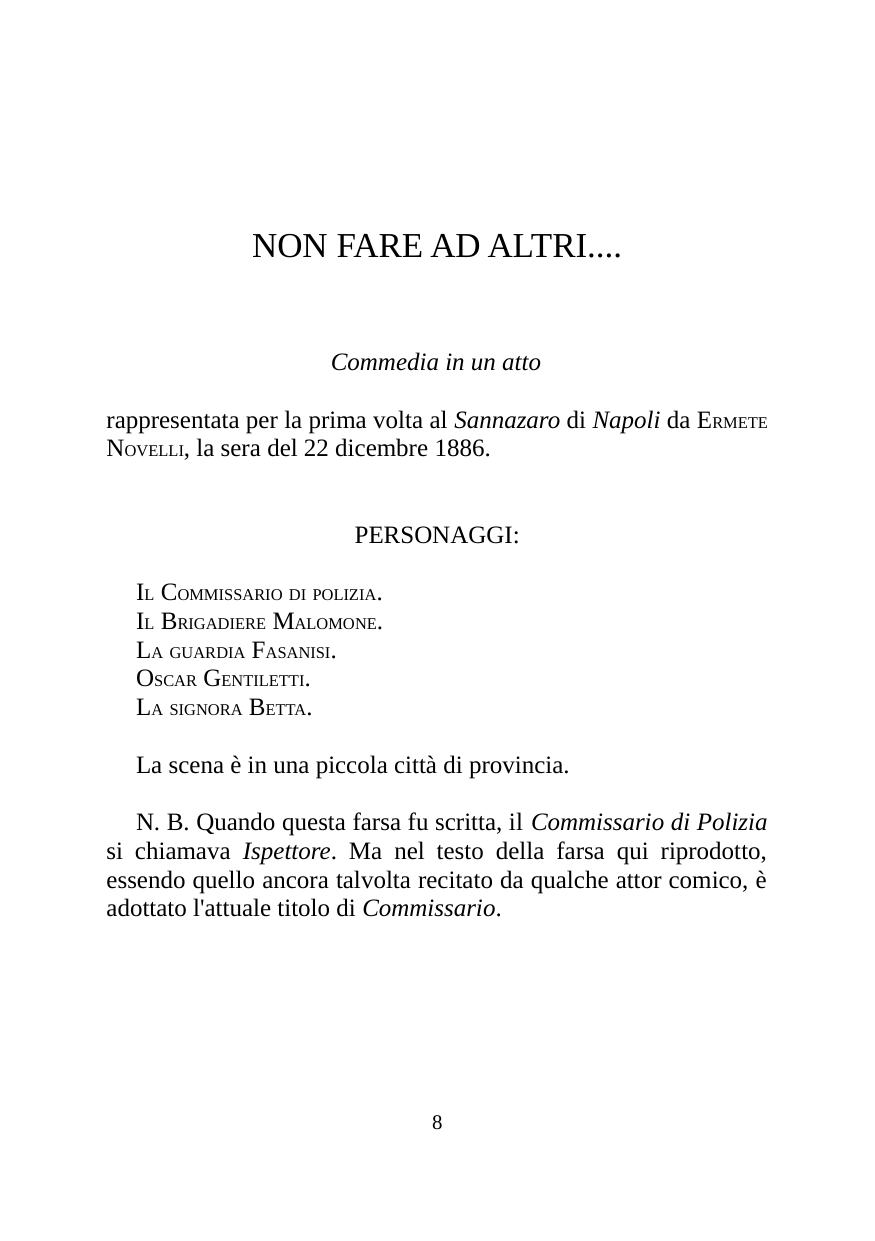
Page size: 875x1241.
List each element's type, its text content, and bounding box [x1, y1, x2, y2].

text La signora Betta. [106, 692, 768, 721]
text rappresentata per la prima volta al Sannazaro di Napoli da Ermete Novelli, la sera del 22 dicembre 1886. [106, 405, 768, 462]
text Commedia in un atto [106, 347, 768, 376]
text Il Commissario di polizia. [106, 577, 768, 606]
text La scena è in una piccola città di provincia. [106, 750, 768, 778]
text Oscar Gentiletti. [106, 663, 768, 692]
text N. B. Quando questa farsa fu scritta, il Commissario di Polizia si chiamava Ispettore. Ma nel testo della farsa qui riprodotto, essendo quello ancora talvolta recitato da qualche attor comico, è adottato l'attuale titolo di Commissario. [106, 807, 768, 922]
subtitle NON FARE AD ALTRI.... [106, 224, 768, 264]
text La guardia Fasanisi. [106, 635, 768, 663]
text PERSONAGGI: [106, 520, 768, 548]
text Il Brigadiere Malomone. [106, 606, 768, 635]
